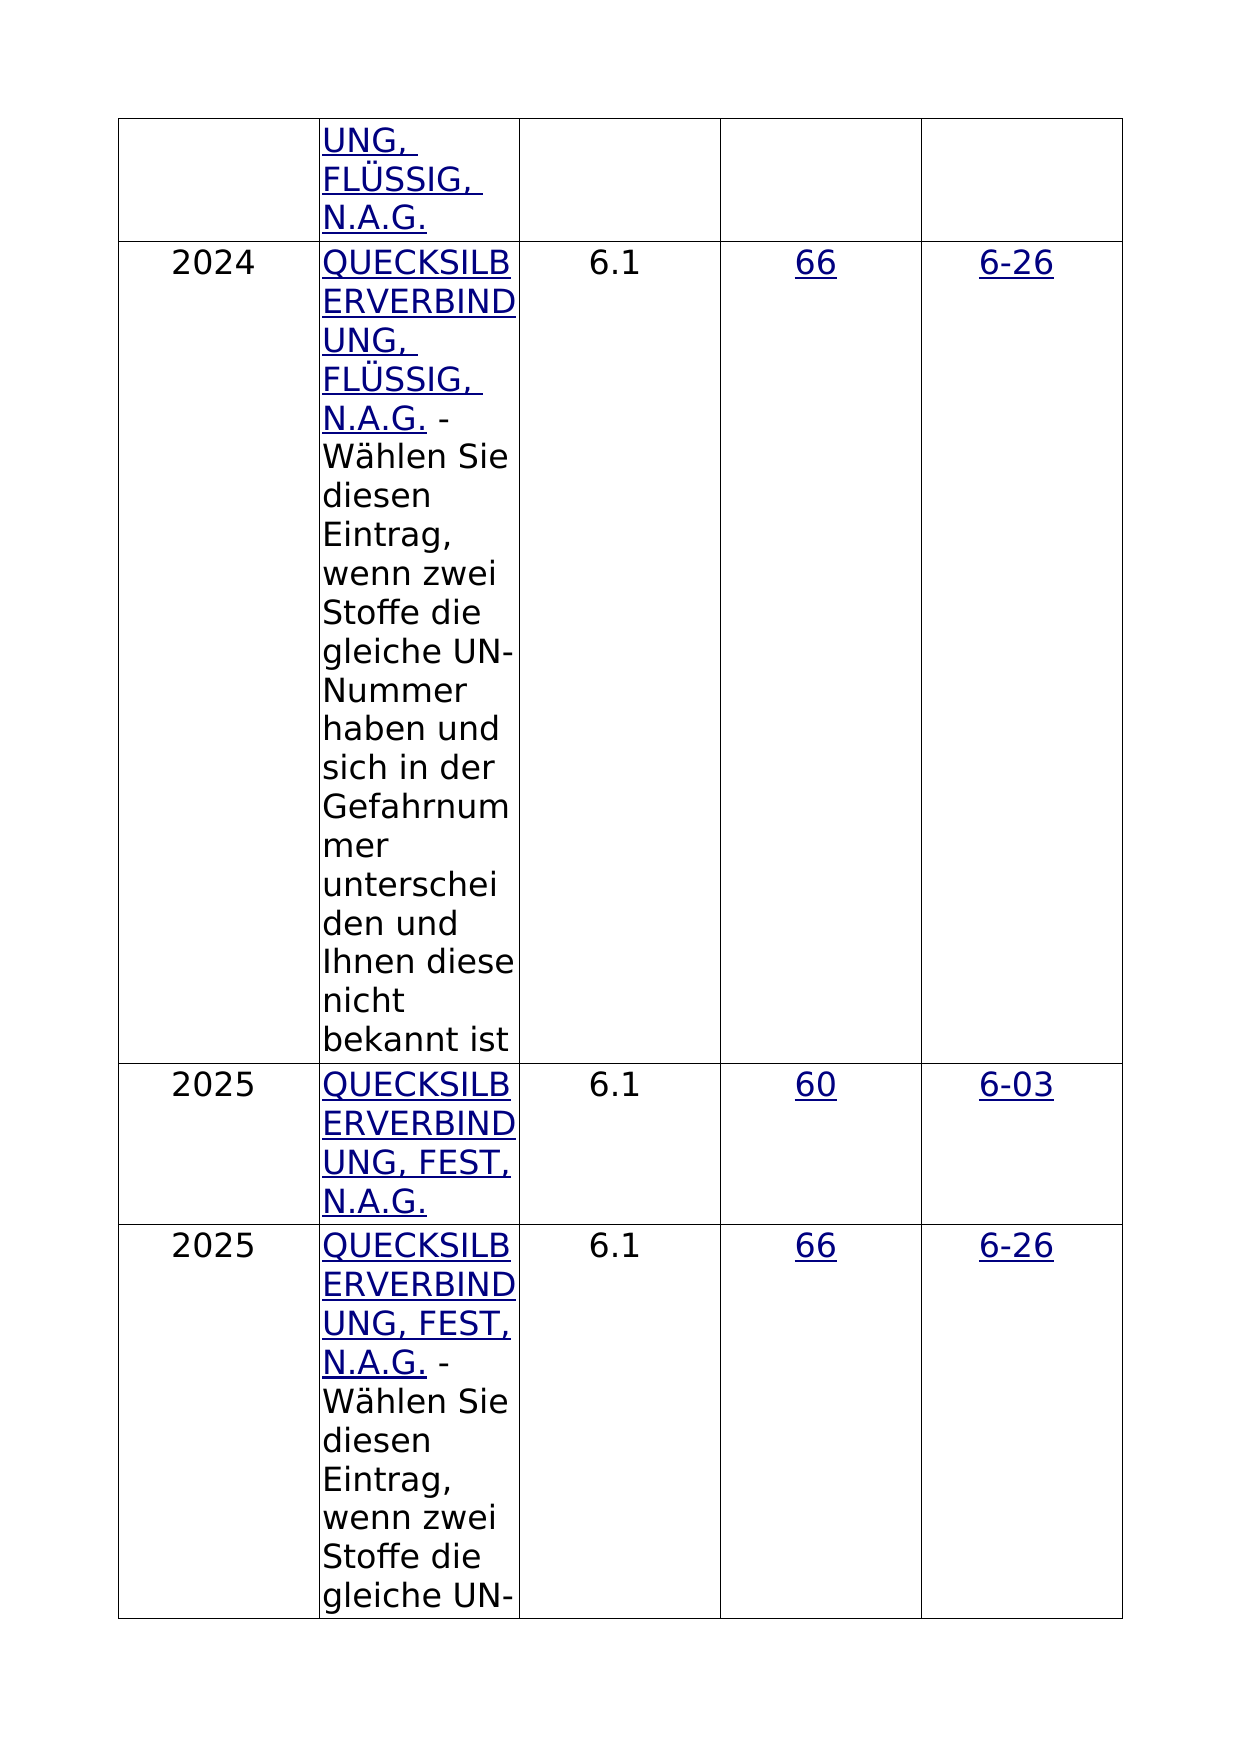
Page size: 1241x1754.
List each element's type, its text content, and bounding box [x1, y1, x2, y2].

table_cell [119, 119, 319, 241]
table_cell 6.1 [520, 242, 720, 1062]
table_cell 6.1 [520, 1064, 720, 1224]
table_cell 60 [721, 1064, 921, 1224]
table_cell QUECKSILBERVERBINDUNG, FLÜSSIG, N.A.G. - Wählen Sie diesen Eintrag, wenn zwei Stoffe die gleiche UN-Nummer haben und sich in der Gefahrnummer unterscheiden und Ihnen diese nicht bekannt ist [320, 242, 519, 1062]
table_cell QUECKSILBERVERBINDUNG, FEST, N.A.G. - Wählen Sie diesen Eintrag, wenn zwei Stoffe die gleiche UN- [320, 1225, 519, 1618]
table_cell 6-03 [922, 1064, 1122, 1224]
table_cell 2025 [119, 1225, 319, 1618]
table_cell 6-26 [922, 242, 1122, 1062]
table_cell 6-26 [922, 1225, 1122, 1618]
table_cell [922, 119, 1122, 241]
table_cell UNG, FLÜSSIG, N.A.G. [320, 119, 519, 241]
table_cell QUECKSILBERVERBINDUNG, FEST, N.A.G. [320, 1064, 519, 1224]
table_cell 6.1 [520, 1225, 720, 1618]
table_cell 66 [721, 242, 921, 1062]
table_cell [721, 119, 921, 241]
table_cell 2025 [119, 1064, 319, 1224]
table_cell 2024 [119, 242, 319, 1062]
table_cell 66 [721, 1225, 921, 1618]
table_cell [520, 119, 720, 241]
